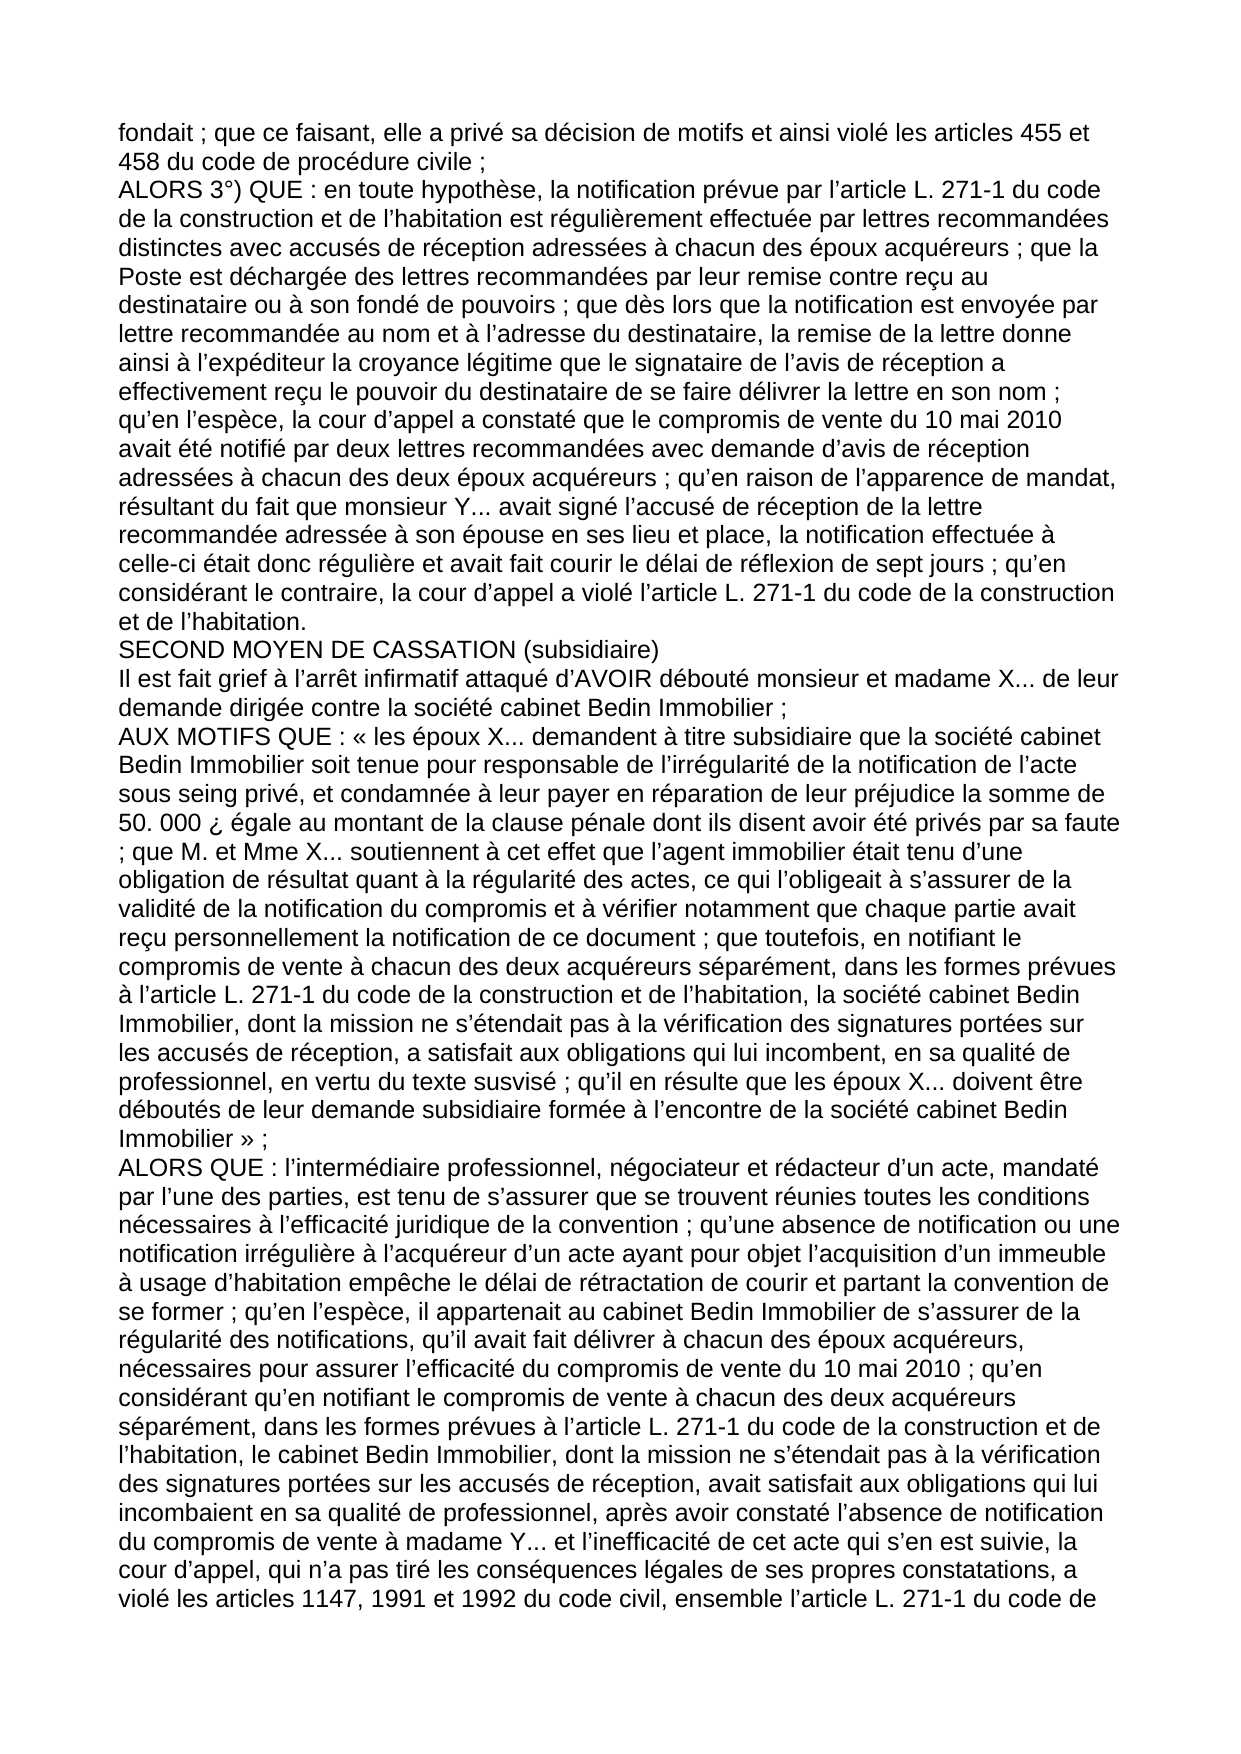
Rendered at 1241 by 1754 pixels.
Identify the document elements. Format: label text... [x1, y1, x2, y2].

text SECOND MOYEN DE CASSATION (subsidiaire) [118, 636, 1122, 664]
text AUX MOTIFS QUE : « les époux X... demandent à titre subsidiaire que la société cabinet Bedin Immobilier soit tenue pour responsable de l’irrégularité de la notification de l’acte sous seing privé, et condamnée à leur payer en réparation de leur préjudice la somme de 50. 000 ¿ égale au montant de la clause pénale dont ils disent avoir été privés par sa faute ; que M. et Mme X... soutiennent à cet effet que l’agent immobilier était tenu d’une obligation de résultat quant à la régularité des actes, ce qui l’obligeait à s’assurer de la validité de la notification du compromis et à vérifier notamment que chaque partie avait reçu personnellement la notification de ce document ; que toutefois, en notifiant le compromis de vente à chacun des deux acquéreurs séparément, dans les formes prévues à l’article L. 271-1 du code de la construction et de l’habitation, la société cabinet Bedin Immobilier, dont la mission ne s’étendait pas à la vérification des signatures portées sur les accusés de réception, a satisfait aux obligations qui lui incombent, en sa qualité de professionnel, en vertu du texte susvisé ; qu’il en résulte que les époux X... doivent être déboutés de leur demande subsidiaire formée à l’encontre de la société cabinet Bedin Immobilier » ; [118, 722, 1122, 1153]
text fondait ; que ce faisant, elle a privé sa décision de motifs et ainsi violé les articles 455 et 458 du code de procédure civile ; [118, 118, 1122, 176]
text ALORS 3°) QUE : en toute hypothèse, la notification prévue par l’article L. 271-1 du code de la construction et de l’habitation est régulièrement effectuée par lettres recommandées distinctes avec accusés de réception adressées à chacun des époux acquéreurs ; que la Poste est déchargée des lettres recommandées par leur remise contre reçu au destinataire ou à son fondé de pouvoirs ; que dès lors que la notification est envoyée par lettre recommandée au nom et à l’adresse du destinataire, la remise de la lettre donne ainsi à l’expéditeur la croyance légitime que le signataire de l’avis de réception a effectivement reçu le pouvoir du destinataire de se faire délivrer la lettre en son nom ; qu’en l’espèce, la cour d’appel a constaté que le compromis de vente du 10 mai 2010 avait été notifié par deux lettres recommandées avec demande d’avis de réception adressées à chacun des deux époux acquéreurs ; qu’en raison de l’apparence de mandat, résultant du fait que monsieur Y... avait signé l’accusé de réception de la lettre recommandée adressée à son épouse en ses lieu et place, la notification effectuée à celle-ci était donc régulière et avait fait courir le délai de réflexion de sept jours ; qu’en considérant le contraire, la cour d’appel a violé l’article L. 271-1 du code de la construction et de l’habitation. [118, 176, 1122, 636]
text ALORS QUE : l’intermédiaire professionnel, négociateur et rédacteur d’un acte, mandaté par l’une des parties, est tenu de s’assurer que se trouvent réunies toutes les conditions nécessaires à l’efficacité juridique de la convention ; qu’une absence de notification ou une notification irrégulière à l’acquéreur d’un acte ayant pour objet l’acquisition d’un immeuble à usage d’habitation empêche le délai de rétractation de courir et partant la convention de se former ; qu’en l’espèce, il appartenait au cabinet Bedin Immobilier de s’assurer de la régularité des notifications, qu’il avait fait délivrer à chacun des époux acquéreurs, nécessaires pour assurer l’efficacité du compromis de vente du 10 mai 2010 ; qu’en considérant qu’en notifiant le compromis de vente à chacun des deux acquéreurs séparément, dans les formes prévues à l’article L. 271-1 du code de la construction et de l’habitation, le cabinet Bedin Immobilier, dont la mission ne s’étendait pas à la vérification des signatures portées sur les accusés de réception, avait satisfait aux obligations qui lui incombaient en sa qualité de professionnel, après avoir constaté l’absence de notification du compromis de vente à madame Y... et l’inefficacité de cet acte qui s’en est suivie, la cour d’appel, qui n’a pas tiré les conséquences légales de ses propres constatations, a violé les articles 1147, 1991 et 1992 du code civil, ensemble l’article L. 271-1 du code de [118, 1153, 1122, 1613]
text Il est fait grief à l’arrêt infirmatif attaqué d’AVOIR débouté monsieur et madame X... de leur demande dirigée contre la société cabinet Bedin Immobilier ; [118, 664, 1122, 722]
